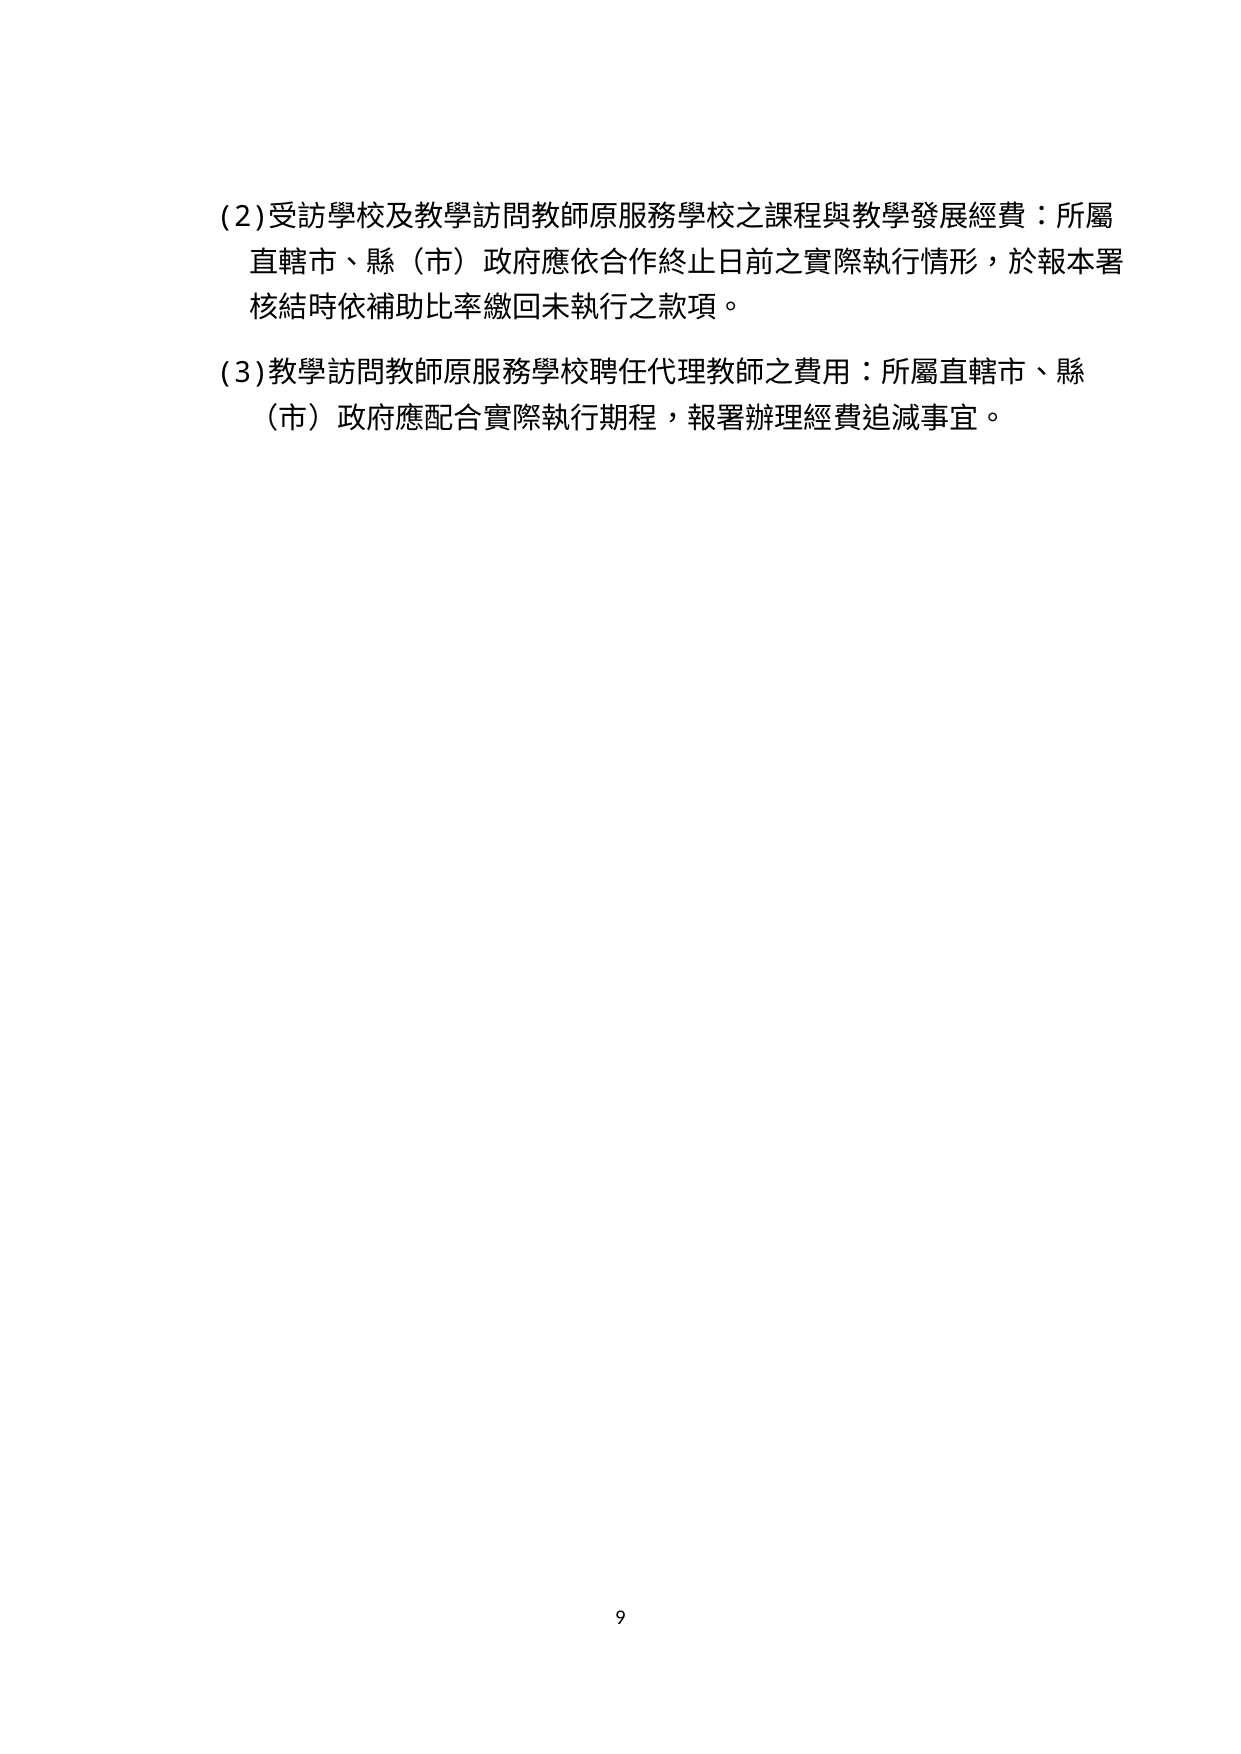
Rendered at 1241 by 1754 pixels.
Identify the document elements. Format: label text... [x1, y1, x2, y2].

text (3)教學訪問教師原服務學校聘任代理教師之費用：所屬直轄市、縣（市）政府應配合實際執行期程，報署辦理經費追減事宜。 [216, 346, 1128, 437]
text (2)受訪學校及教學訪問教師原服務學校之課程與教學發展經費：所屬直轄市、縣（市）政府應依合作終止日前之實際執行情形，於報本署核結時依補助比率繳回未執行之款項。 [216, 189, 1128, 327]
